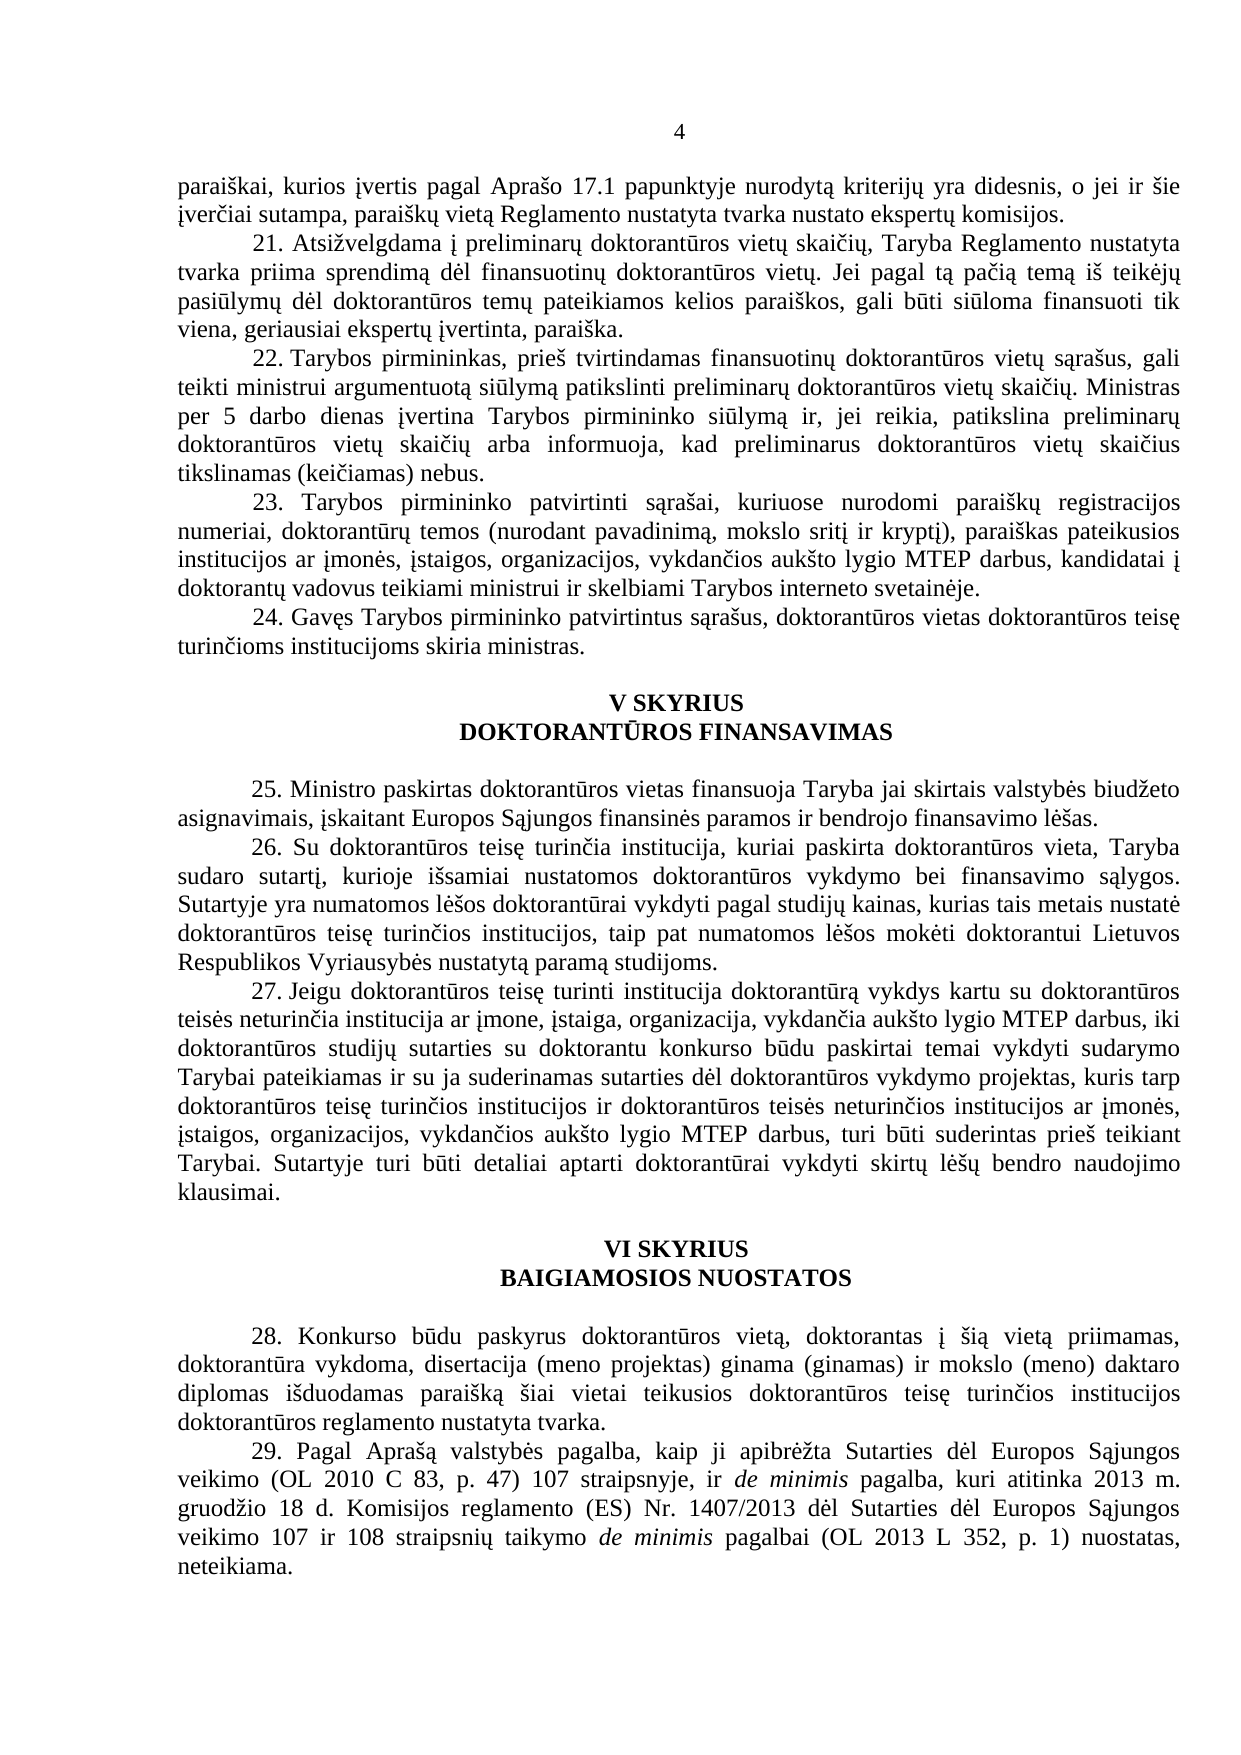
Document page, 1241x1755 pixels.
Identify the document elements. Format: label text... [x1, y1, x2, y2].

text 27. Jeigu doktorantūros teisę turinti institucija doktorantūrą vykdys kartu su doktorantūros teisės neturinčia institucija ar įmone, įstaiga, organizacija, vykdančia aukšto lygio MTEP darbus, iki doktorantūros studijų sutarties su doktorantu konkurso būdu paskirtai temai vykdyti sudarymo Tarybai pateikiamas ir su ja suderinamas sutarties dėl doktorantūros vykdymo projektas, kuris tarp doktorantūros teisę turinčios institucijos ir doktorantūros teisės neturinčios institucijos ar įmonės, įstaigos, organizacijos, vykdančios aukšto lygio MTEP darbus, turi būti suderintas prieš teikiant Tarybai. Sutartyje turi būti detaliai aptarti doktorantūrai vykdyti skirtų lėšų bendro naudojimo klausimai. [177, 976, 1181, 1206]
text 22. Tarybos pirmininkas, prieš tvirtindamas finansuotinų doktorantūros vietų sąrašus, gali teikti ministrui argumentuotą siūlymą patikslinti preliminarų doktorantūros vietų skaičių. Ministras per 5 darbo dienas įvertina Tarybos pirmininko siūlymą ir, jei reikia, patikslina preliminarų doktorantūros vietų skaičių arba informuoja, kad preliminarus doktorantūros vietų skaičius tikslinamas (keičiamas) nebus. [177, 343, 1181, 487]
text 23. Tarybos pirmininko patvirtinti sąrašai, kuriuose nurodomi paraiškų registracijos numeriai, doktorantūrų temos (nurodant pavadinimą, mokslo sritį ir kryptį), paraiškas pateikusios institucijos ar įmonės, įstaigos, organizacijos, vykdančios aukšto lygio MTEP darbus, kandidatai į doktorantų vadovus teikiami ministrui ir skelbiami Tarybos interneto svetainėje. [177, 487, 1181, 602]
text 26. Su doktorantūros teisę turinčia institucija, kuriai paskirta doktorantūros vieta, Taryba sudaro sutartį, kurioje išsamiai nustatomos doktorantūros vykdymo bei finansavimo sąlygos. Sutartyje yra numatomos lėšos doktorantūrai vykdyti pagal studijų kainas, kurias tais metais nustatė doktorantūros teisę turinčios institucijos, taip pat numatomos lėšos mokėti doktorantui Lietuvos Respublikos Vyriausybės nustatytą paramą studijoms. [177, 832, 1181, 976]
text 21. Atsižvelgdama į preliminarų doktorantūros vietų skaičių, Taryba Reglamento nustatyta tvarka priima sprendimą dėl finansuotinų doktorantūros vietų. Jei pagal tą pačią temą iš teikėjų pasiūlymų dėl doktorantūros temų pateikiamos kelios paraiškos, gali būti siūloma finansuoti tik viena, geriausiai ekspertų įvertinta, paraiška. [177, 228, 1181, 343]
text VI SKYRIUS [177, 1234, 1181, 1263]
text BAIGIAMOSIOS NUOSTATOS [177, 1263, 1181, 1292]
text 24. Gavęs Tarybos pirmininko patvirtintus sąrašus, doktorantūros vietas doktorantūros teisę turinčioms institucijoms skiria ministras. [177, 602, 1181, 659]
text 25. Ministro paskirtas doktorantūros vietas finansuoja Taryba jai skirtais valstybės biudžeto asignavimais, įskaitant Europos Sąjungos finansinės paramos ir bendrojo finansavimo lėšas. [177, 774, 1181, 832]
text DOKTORANTŪROS FINANSAVIMAS [177, 717, 1181, 746]
text 28. Konkurso būdu paskyrus doktorantūros vietą, doktorantas į šią vietą priimamas, doktorantūra vykdoma, disertacija (meno projektas) ginama (ginamas) ir mokslo (meno) daktaro diplomas išduodamas paraišką šiai vietai teikusios doktorantūros teisę turinčios institucijos doktorantūros reglamento nustatyta tvarka. [177, 1321, 1181, 1436]
text V SKYRIUS [177, 688, 1181, 717]
text 29. Pagal Aprašą valstybės pagalba, kaip ji apibrėžta Sutarties dėl Europos Sąjungos veikimo (OL 2010 C 83, p. 47) 107 straipsnyje, ir de minimis pagalba, kuri atitinka 2013 m. gruodžio 18 d. Komisijos reglamento (ES) Nr. 1407/2013 dėl Sutarties dėl Europos Sąjungos veikimo 107 ir 108 straipsnių taikymo de minimis pagalbai (OL 2013 L 352, p. 1) nuostatas, neteikiama. [177, 1436, 1181, 1579]
text paraiškai, kurios įvertis pagal Aprašo 17.1 papunktyje nurodytą kriterijų yra didesnis, o jei ir šie įverčiai sutampa, paraiškų vietą Reglamento nustatyta tvarka nustato ekspertų komisijos. [177, 171, 1181, 228]
